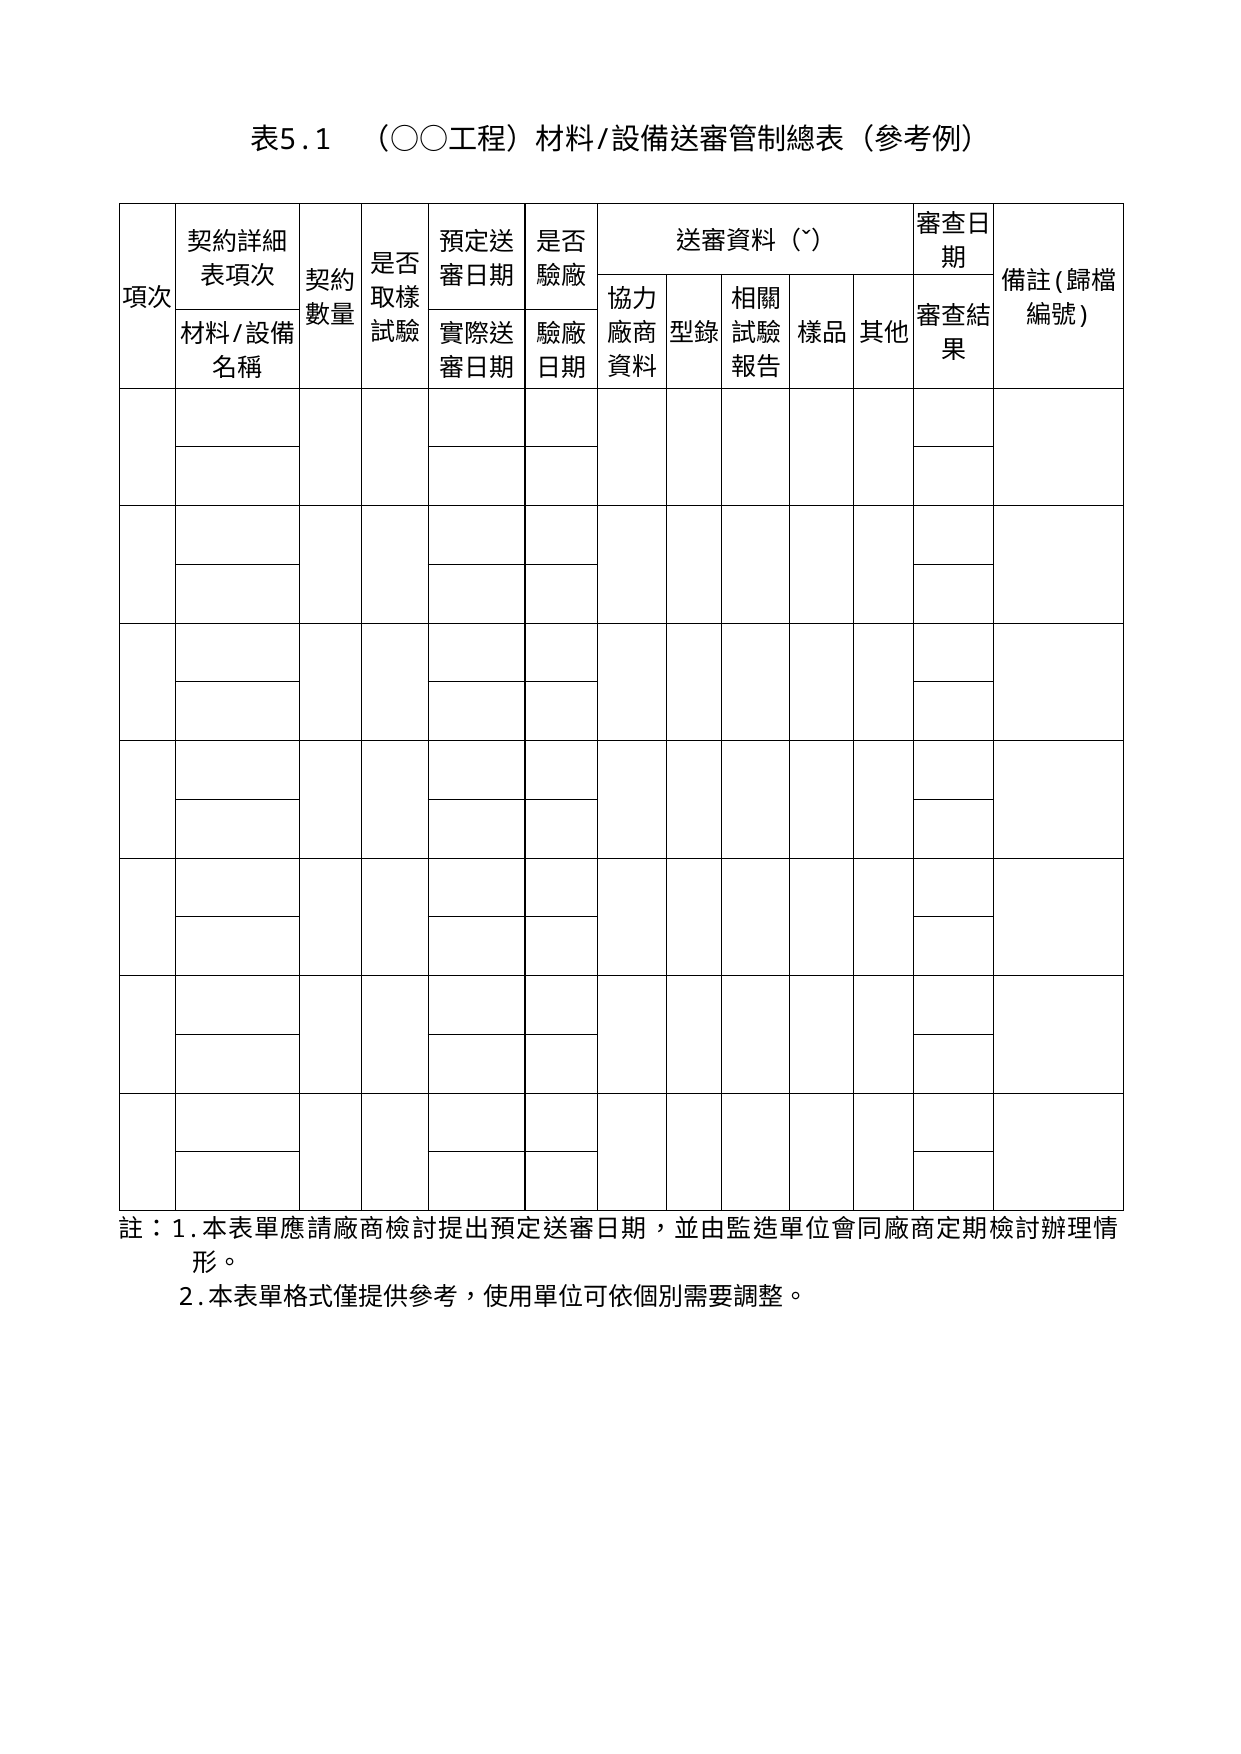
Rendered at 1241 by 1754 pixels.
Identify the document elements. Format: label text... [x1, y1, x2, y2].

table_cell [429, 1094, 524, 1151]
table_header 備註(歸檔編號) [994, 204, 1123, 387]
table_cell [667, 389, 721, 505]
table_cell [429, 506, 524, 564]
table_cell [994, 624, 1123, 740]
table_cell [176, 1152, 299, 1210]
table_cell 審查結果 [914, 275, 993, 387]
table_cell [994, 506, 1123, 622]
table_cell [176, 682, 299, 740]
table_cell [667, 624, 721, 740]
table_cell [526, 506, 597, 564]
table_cell [790, 859, 853, 975]
table_cell [722, 741, 789, 857]
table_cell [854, 506, 913, 622]
table_cell [598, 506, 666, 622]
table_cell [176, 800, 299, 857]
table_cell [429, 1152, 524, 1210]
table_cell [914, 506, 993, 564]
table_cell [526, 1094, 597, 1151]
table_header 是否 驗廠 [526, 204, 597, 309]
table_cell [598, 624, 666, 740]
table_cell [598, 1094, 666, 1210]
table_cell [526, 624, 597, 681]
table_cell [854, 389, 913, 505]
table_cell [790, 506, 853, 622]
table_cell [994, 859, 1123, 975]
table_cell [300, 976, 361, 1092]
table_cell 型錄 [667, 275, 721, 387]
table_cell [429, 859, 524, 916]
table_cell [598, 859, 666, 975]
table_cell [722, 1094, 789, 1210]
table_cell [176, 389, 299, 446]
table_cell [429, 741, 524, 799]
table_header 契約 數量 [300, 204, 361, 387]
table_cell [429, 389, 524, 446]
table_cell [362, 624, 428, 740]
table_cell [526, 976, 597, 1034]
table_cell [526, 447, 597, 505]
table_cell [120, 1094, 175, 1210]
table_cell [120, 624, 175, 740]
table_cell 樣品 [790, 275, 853, 387]
table_cell 實際送審日期 [429, 310, 524, 387]
table_cell [914, 624, 993, 681]
table_cell [176, 859, 299, 916]
table_cell [914, 741, 993, 799]
table_cell [176, 565, 299, 622]
table_cell [994, 976, 1123, 1092]
table_cell [300, 506, 361, 622]
table_cell [300, 859, 361, 975]
table_cell [914, 1094, 993, 1151]
table_cell [854, 741, 913, 857]
table_cell [362, 976, 428, 1092]
table_cell [526, 565, 597, 622]
table_cell [526, 800, 597, 857]
table_cell [667, 859, 721, 975]
table_cell [854, 1094, 913, 1210]
table_cell [176, 741, 299, 799]
text 2.本表單格式僅提供參考，使用單位可依個別需要調整。 [118, 1279, 1122, 1313]
table_cell [176, 624, 299, 681]
table_cell [362, 741, 428, 857]
table_cell [526, 859, 597, 916]
table_cell [176, 506, 299, 564]
table_cell [120, 859, 175, 975]
table_cell [429, 565, 524, 622]
table_cell [722, 976, 789, 1092]
table_cell [598, 976, 666, 1092]
table_cell [176, 917, 299, 975]
table_cell [526, 1035, 597, 1092]
table_cell [790, 741, 853, 857]
table_cell [526, 682, 597, 740]
table_header 送審資料（ˇ） [598, 204, 913, 274]
table_cell [722, 624, 789, 740]
table_cell [526, 917, 597, 975]
table_cell [790, 1094, 853, 1210]
table_cell [994, 741, 1123, 857]
table_cell [790, 624, 853, 740]
table_header 契約詳細表項次 [176, 204, 299, 309]
table_cell 材料/設備名稱 [176, 310, 299, 387]
text 表5.1 （○○工程）材料/設備送審管制總表（參考例） [118, 118, 1122, 158]
table_cell [300, 1094, 361, 1210]
table_cell [914, 389, 993, 446]
table_cell [722, 506, 789, 622]
table_cell [429, 917, 524, 975]
table_cell [994, 1094, 1123, 1210]
table_cell [914, 800, 993, 857]
table_cell [914, 1152, 993, 1210]
table_cell [429, 682, 524, 740]
table_cell [722, 389, 789, 505]
table_cell [526, 389, 597, 446]
table_cell 協力廠商資料 [598, 275, 666, 387]
table_cell [300, 389, 361, 505]
table_cell 驗廠 日期 [526, 310, 597, 387]
table_cell [429, 800, 524, 857]
table_cell [667, 506, 721, 622]
table_cell 其他 [854, 275, 913, 387]
table_cell [994, 389, 1123, 505]
table_cell [914, 976, 993, 1034]
table_cell [362, 389, 428, 505]
table_cell [362, 506, 428, 622]
table_cell [120, 389, 175, 505]
table_cell [176, 447, 299, 505]
table_cell [914, 859, 993, 916]
table_cell [914, 1035, 993, 1092]
table_cell [429, 624, 524, 681]
table_cell [176, 976, 299, 1034]
table_cell [854, 624, 913, 740]
table_cell [598, 741, 666, 857]
table_cell [914, 917, 993, 975]
table_cell [790, 389, 853, 505]
table_cell [667, 1094, 721, 1210]
table_cell [854, 976, 913, 1092]
table_cell [362, 859, 428, 975]
table_cell [667, 976, 721, 1092]
table_cell 相關試驗報告 [722, 275, 789, 387]
table_cell [598, 389, 666, 505]
table_cell [526, 1152, 597, 1210]
table_cell [526, 741, 597, 799]
text 註：1.本表單應請廠商檢討提出預定送審日期，並由監造單位會同廠商定期檢討辦理情形。 [118, 1211, 1122, 1279]
table_cell [854, 859, 913, 975]
table_cell [429, 1035, 524, 1092]
table_header 預定送審日期 [429, 204, 524, 309]
table_cell [120, 506, 175, 622]
table_cell [429, 447, 524, 505]
table_header 審查日期 [914, 204, 993, 274]
table_cell [176, 1035, 299, 1092]
table_cell [914, 447, 993, 505]
table_cell [120, 976, 175, 1092]
table_cell [300, 741, 361, 857]
table_header 項次 [120, 204, 175, 387]
table_cell [300, 624, 361, 740]
table_cell [914, 565, 993, 622]
table_cell [362, 1094, 428, 1210]
table_cell [176, 1094, 299, 1151]
table_cell [722, 859, 789, 975]
table_header 是否取樣試驗 [362, 204, 428, 387]
table_cell [790, 976, 853, 1092]
table_cell [667, 741, 721, 857]
table_cell [914, 682, 993, 740]
table_cell [429, 976, 524, 1034]
table_cell [120, 741, 175, 857]
